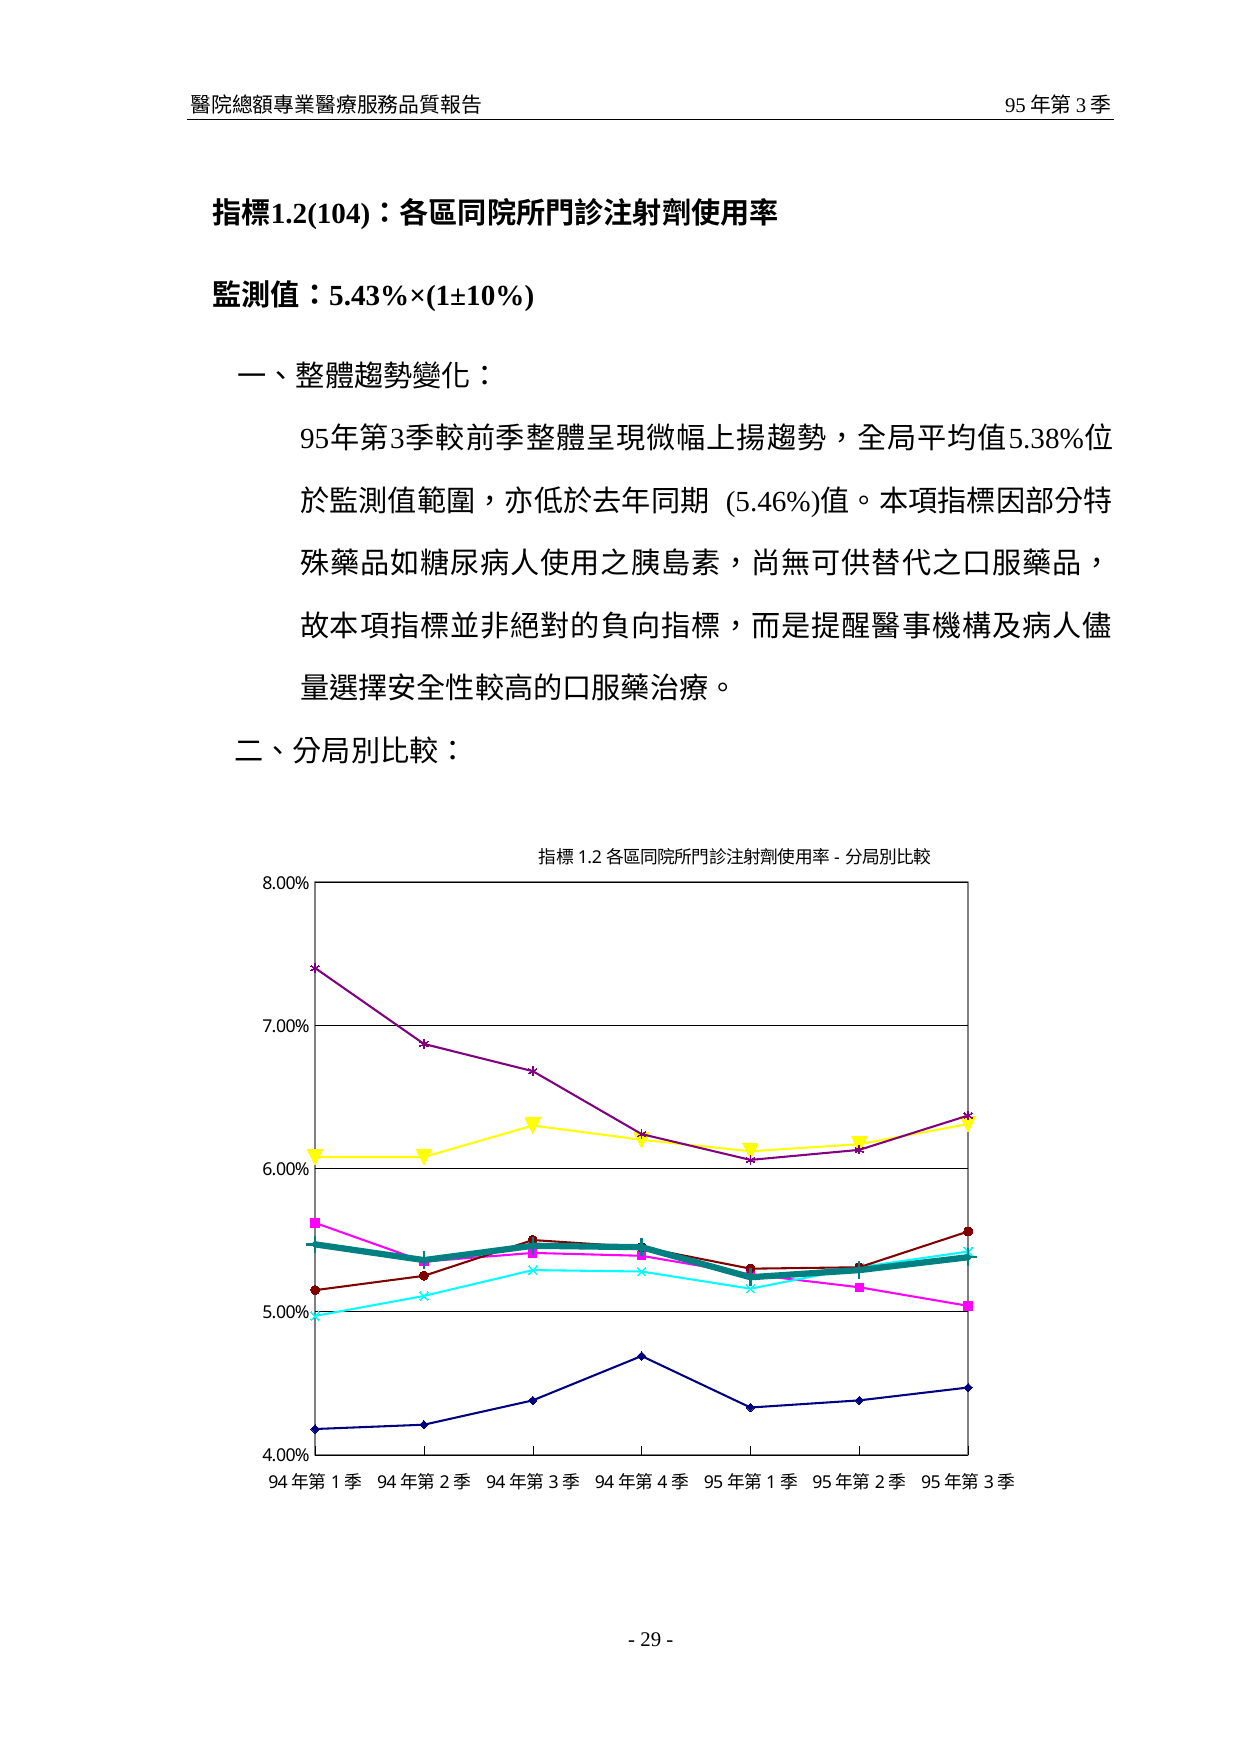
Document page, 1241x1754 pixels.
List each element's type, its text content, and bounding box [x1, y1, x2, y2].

text 一、整體趨勢變化： [237, 332, 1114, 394]
text 二、分局別比較： [234, 707, 1114, 769]
text 95年第3季較前季整體呈現微幅上揚趨勢，全局平均值5.38%位於監測值範圍，亦低於去年同期 (5.46%)值。本項指標因部分特殊藥品如糖尿病人使用之胰島素，尚無可供替代之口服藥品，故本項指標並非絕對的負向指標，而是提醒醫事機構及病人儘量選擇安全性較高的口服藥治療。 [300, 394, 1114, 707]
text 指標1.2(104)：各區同院所門診注射劑使用率 [212, 169, 1114, 232]
text 監測值：5.43%×(1±10%) [212, 251, 1114, 313]
